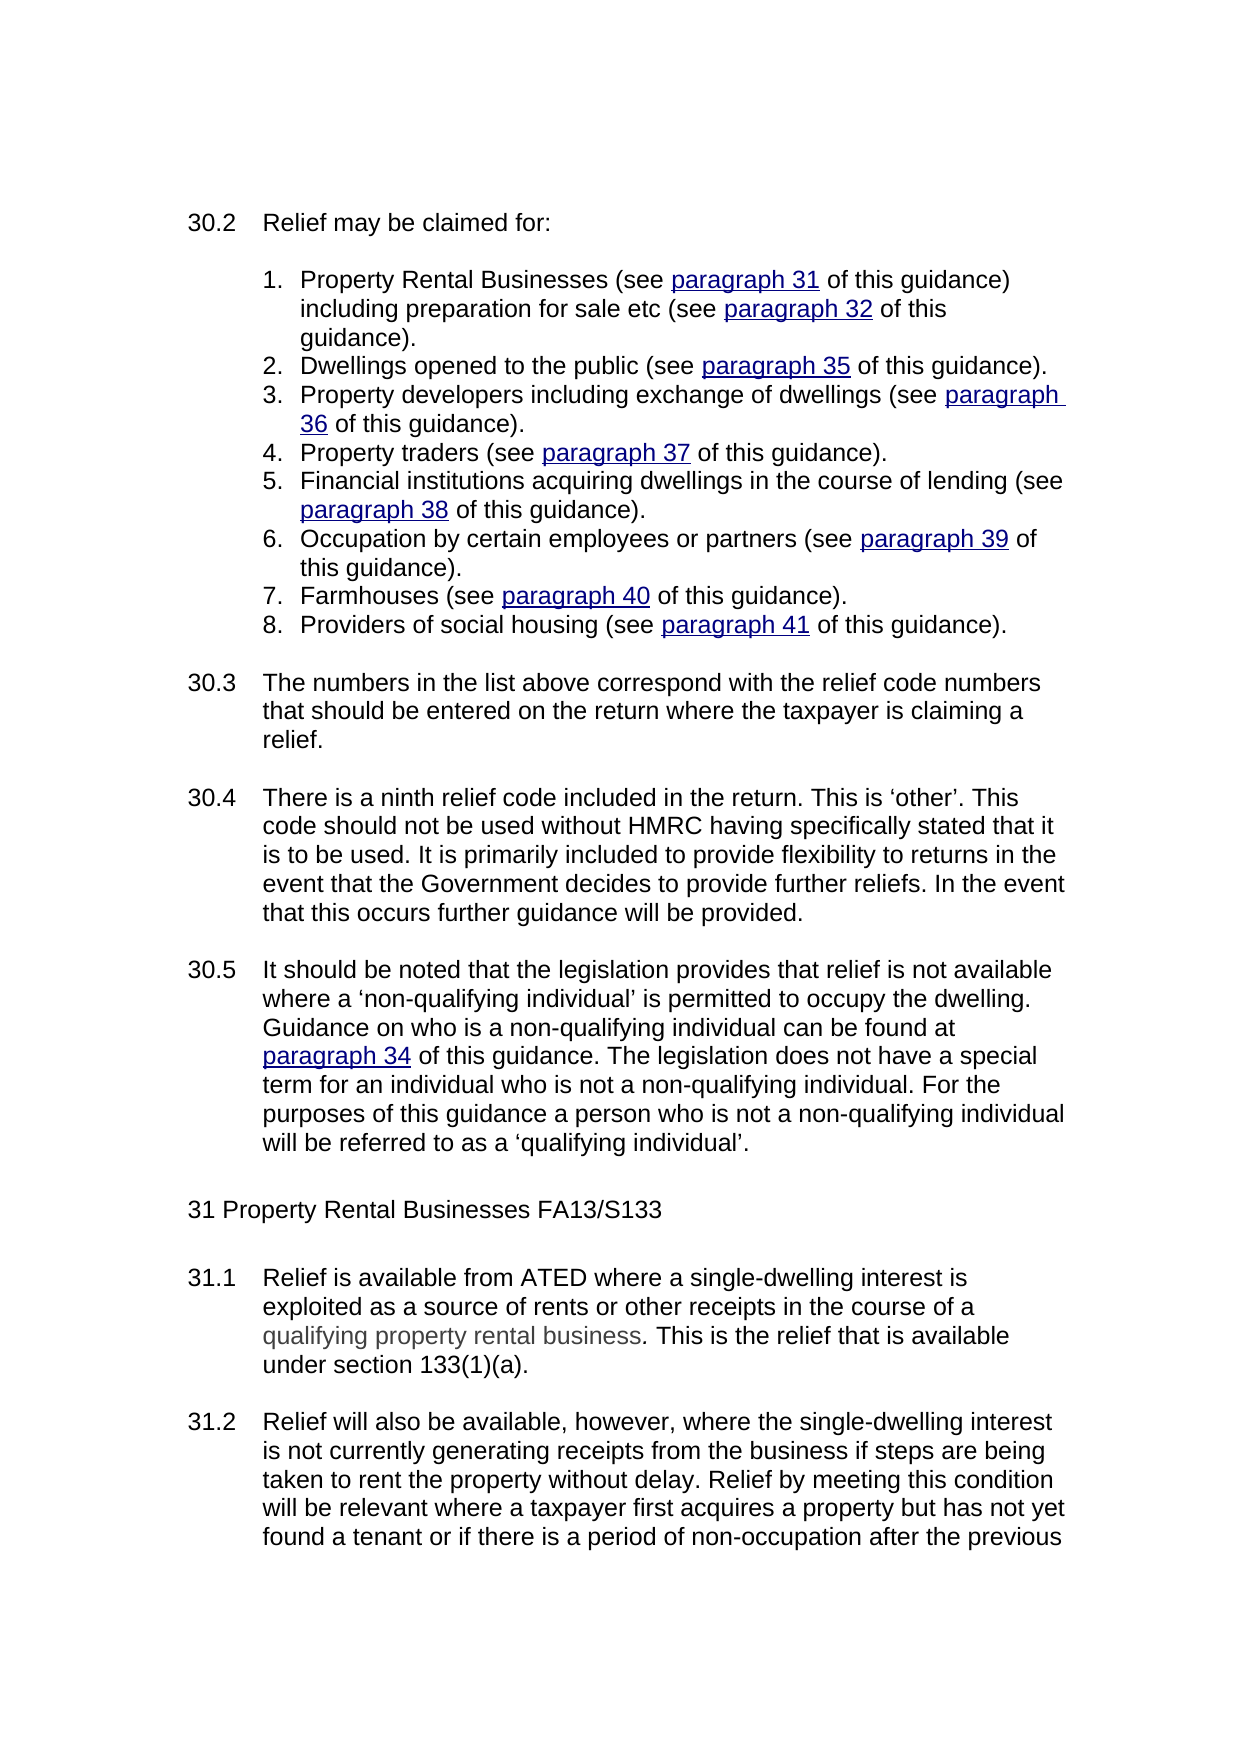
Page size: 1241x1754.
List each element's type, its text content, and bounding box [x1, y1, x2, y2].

subtitle 31 Property Rental Businesses FA13/S133 [187, 1195, 1069, 1224]
text 31.1 Relief is available from ATED where a single-dwelling interest is exploited as a source of rents or other receipts in the course of a qualifying property rental business. This is the relief that is available under section 133(1)(a). [187, 1263, 1069, 1378]
list Property traders (see paragraph 37 of this guidance). [262, 437, 1069, 466]
list Occupation by certain employees or partners (see paragraph 39 of this guidance). [262, 524, 1069, 581]
text 31.2 Relief will also be available, however, where the single-dwelling interest is not currently generating receipts from the business if steps are being taken to rent the property without delay. Relief by meeting this condition will be relevant where a taxpayer first acquires a property but has not yet found a tenant or if there is a period of non-occupation after the previous [187, 1407, 1069, 1551]
list Providers of social housing (see paragraph 41 of this guidance). [262, 610, 1069, 639]
text 30.5 It should be noted that the legislation provides that relief is not available where a ‘non-qualifying individual’ is permitted to occupy the dwelling. Guidance on who is a non-qualifying individual can be found at paragraph 34 of this guidance. The legislation does not have a special term for an individual who is not a non-qualifying individual. For the purposes of this guidance a person who is not a non-qualifying individual will be referred to as a ‘qualifying individual’. [187, 955, 1069, 1156]
list Financial institutions acquiring dwellings in the course of lending (see paragraph 38 of this guidance). [262, 466, 1069, 524]
list Property Rental Businesses (see paragraph 31 of this guidance) including preparation for sale etc (see paragraph 32 of this guidance). [262, 265, 1069, 351]
list Property developers including exchange of dwellings (see paragraph 36 of this guidance). [262, 380, 1069, 437]
list Farmhouses (see paragraph 40 of this guidance). [262, 581, 1069, 610]
list Dwellings opened to the public (see paragraph 35 of this guidance). [262, 351, 1069, 380]
text 30.4 There is a ninth relief code included in the return. This is ‘other’. This code should not be used without HMRC having specifically stated that it is to be used. It is primarily included to provide flexibility to returns in the event that the Government decides to provide further reliefs. In the event that this occurs further guidance will be provided. [187, 782, 1069, 926]
text 30.3 The numbers in the list above correspond with the relief code numbers that should be entered on the return where the taxpayer is claiming a relief. [187, 667, 1069, 754]
text 30.2 Relief may be claimed for: [187, 207, 1069, 236]
